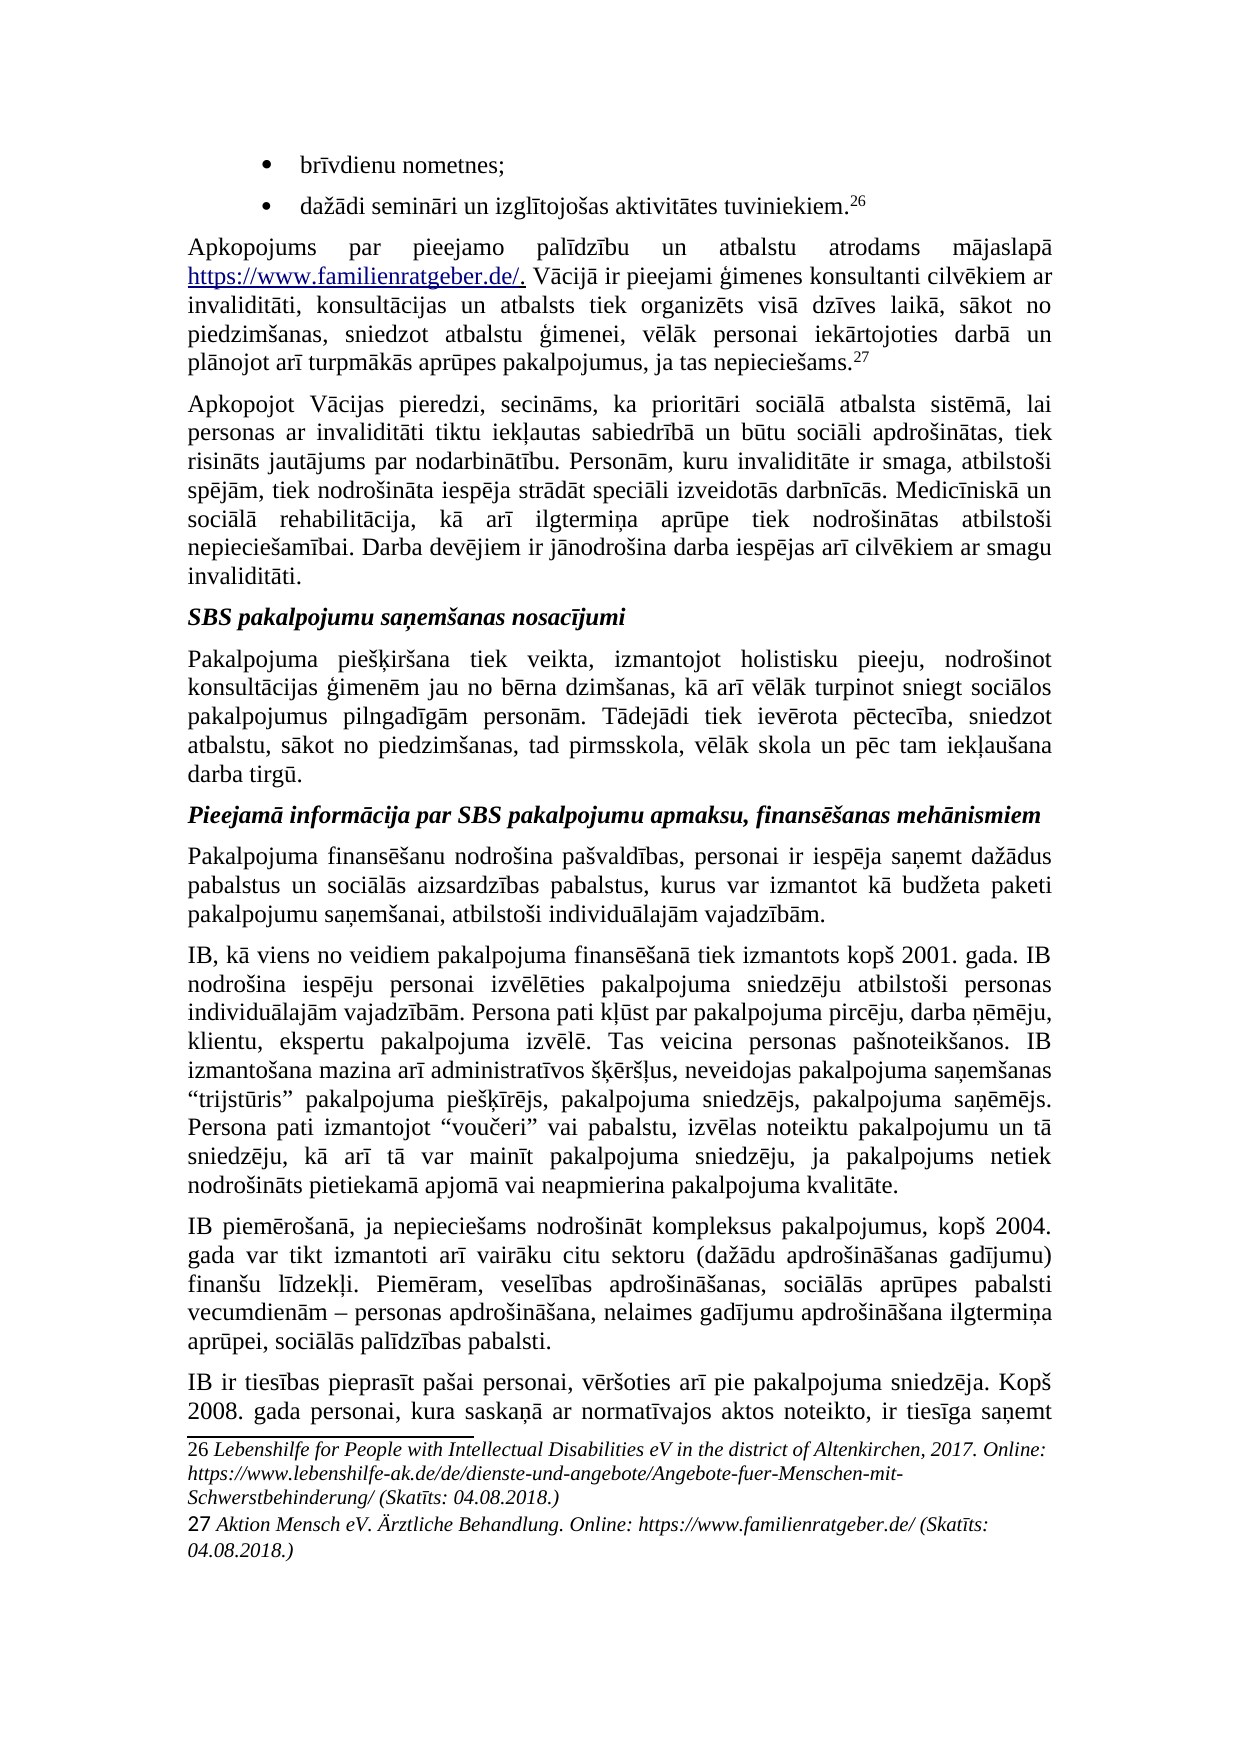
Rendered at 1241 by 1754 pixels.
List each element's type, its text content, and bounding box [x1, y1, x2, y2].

list Lebenshilfe for People with Intellectual Disabilities eV in the district of Altenkirchen, 2017. Online: https://www.lebenshilfe-ak.de/de/dienste-und-angebote/Angebote-fuer-Menschen-mit-Schwerstbehinderung/ (Skatīts: 04.08.2018.) [187, 1437, 1053, 1509]
text Pakalpojuma piešķiršana tiek veikta, izmantojot holistisku pieeju, nodrošinot konsultācijas ģimenēm jau no bērna dzimšanas, kā arī vēlāk turpinot sniegt sociālos pakalpojumus pilngadīgām personām. Tādejādi tiek ievērota pēctecība, sniedzot atbalstu, sākot no piedzimšanas, tad pirmsskola, vēlāk skola un pēc tam iekļaušana darba tirgū. [187, 644, 1053, 787]
text IB piemērošanā, ja nepieciešams nodrošināt kompleksus pakalpojumus, kopš 2004. gada var tikt izmantoti arī vairāku citu sektoru (dažādu apdrošināšanas gadījumu) finanšu līdzekļi. Piemēram, veselības apdrošināšanas, sociālās aprūpes pabalsti vecumdienām – personas apdrošināšana, nelaimes gadījumu apdrošināšana ilgtermiņa aprūpei, sociālās palīdzības pabalsti. [187, 1211, 1053, 1355]
text Apkopojot Vācijas pieredzi, secināms, ka prioritāri sociālā atbalsta sistēmā, lai personas ar invaliditāti tiktu iekļautas sabiedrībā un būtu sociāli apdrošinātas, tiek risināts jautājums par nodarbinātību. Personām, kuru invaliditāte ir smaga, atbilstoši spējām, tiek nodrošināta iespēja strādāt speciāli izveidotās darbnīcās. Medicīniskā un sociālā rehabilitācija, kā arī ilgtermiņa aprūpe tiek nodrošinātas atbilstoši nepieciešamībai. Darba devējiem ir jānodrošina darba iespējas arī cilvēkiem ar smagu invaliditāti. [187, 389, 1053, 590]
list dažādi semināri un izglītojošas aktivitātes tuviniekiem. [262, 191, 1053, 220]
text Pieejamā informācija par SBS pakalpojumu apmaksu, finansēšanas mehānismiem [187, 800, 1053, 829]
text IB, kā viens no veidiem pakalpojuma finansēšanā tiek izmantots kopš 2001. gada. IB nodrošina iespēju personai izvēlēties pakalpojuma sniedzēju atbilstoši personas individuālajām vajadzībām. Persona pati kļūst par pakalpojuma pircēju, darba ņēmēju, klientu, ekspertu pakalpojuma izvēlē. Tas veicina personas pašnoteikšanos. IB izmantošana mazina arī administratīvos šķēršļus, neveidojas pakalpojuma saņemšanas “trijstūris” pakalpojuma piešķīrējs, pakalpojuma sniedzējs, pakalpojuma saņēmējs. Persona pati izmantojot “voučeri” vai pabalstu, izvēlas noteiktu pakalpojumu un tā sniedzēju, kā arī tā var mainīt pakalpojuma sniedzēju, ja pakalpojums netiek nodrošināts pietiekamā apjomā vai neapmierina pakalpojuma kvalitāte. [187, 940, 1053, 1199]
text SBS pakalpojumu saņemšanas nosacījumi [187, 602, 1053, 631]
text Apkopojums par pieejamo palīdzību un atbalstu atrodams mājaslapā https://www.familienratgeber.de/. Vācijā ir pieejami ģimenes konsultanti cilvēkiem ar invaliditāti, konsultācijas un atbalsts tiek organizēts visā dzīves laikā, sākot no piedzimšanas, sniedzot atbalstu ģimenei, vēlāk personai iekārtojoties darbā un plānojot arī turpmākās aprūpes pakalpojumus, ja tas nepieciešams. [187, 232, 1053, 376]
text Aktion Mensch eV. Ärztliche Behandlung. Online: https://www.familienratgeber.de/ (Skatīts: 04.08.2018.) [187, 1509, 1053, 1562]
text IB ir tiesības pieprasīt pašai personai, vēršoties arī pie pakalpojuma sniedzēja. Kopš 2008. gada personai, kura saskaņā ar normatīvajos aktos noteikto, ir tiesīga saņemt [187, 1367, 1053, 1425]
text Pakalpojuma finansēšanu nodrošina pašvaldības, personai ir iespēja saņemt dažādus pabalstus un sociālās aizsardzības pabalstus, kurus var izmantot kā budžeta paketi pakalpojumu saņemšanai, atbilstoši individuālajām vajadzībām. [187, 841, 1053, 927]
list brīvdienu nometnes; [262, 150, 1053, 179]
